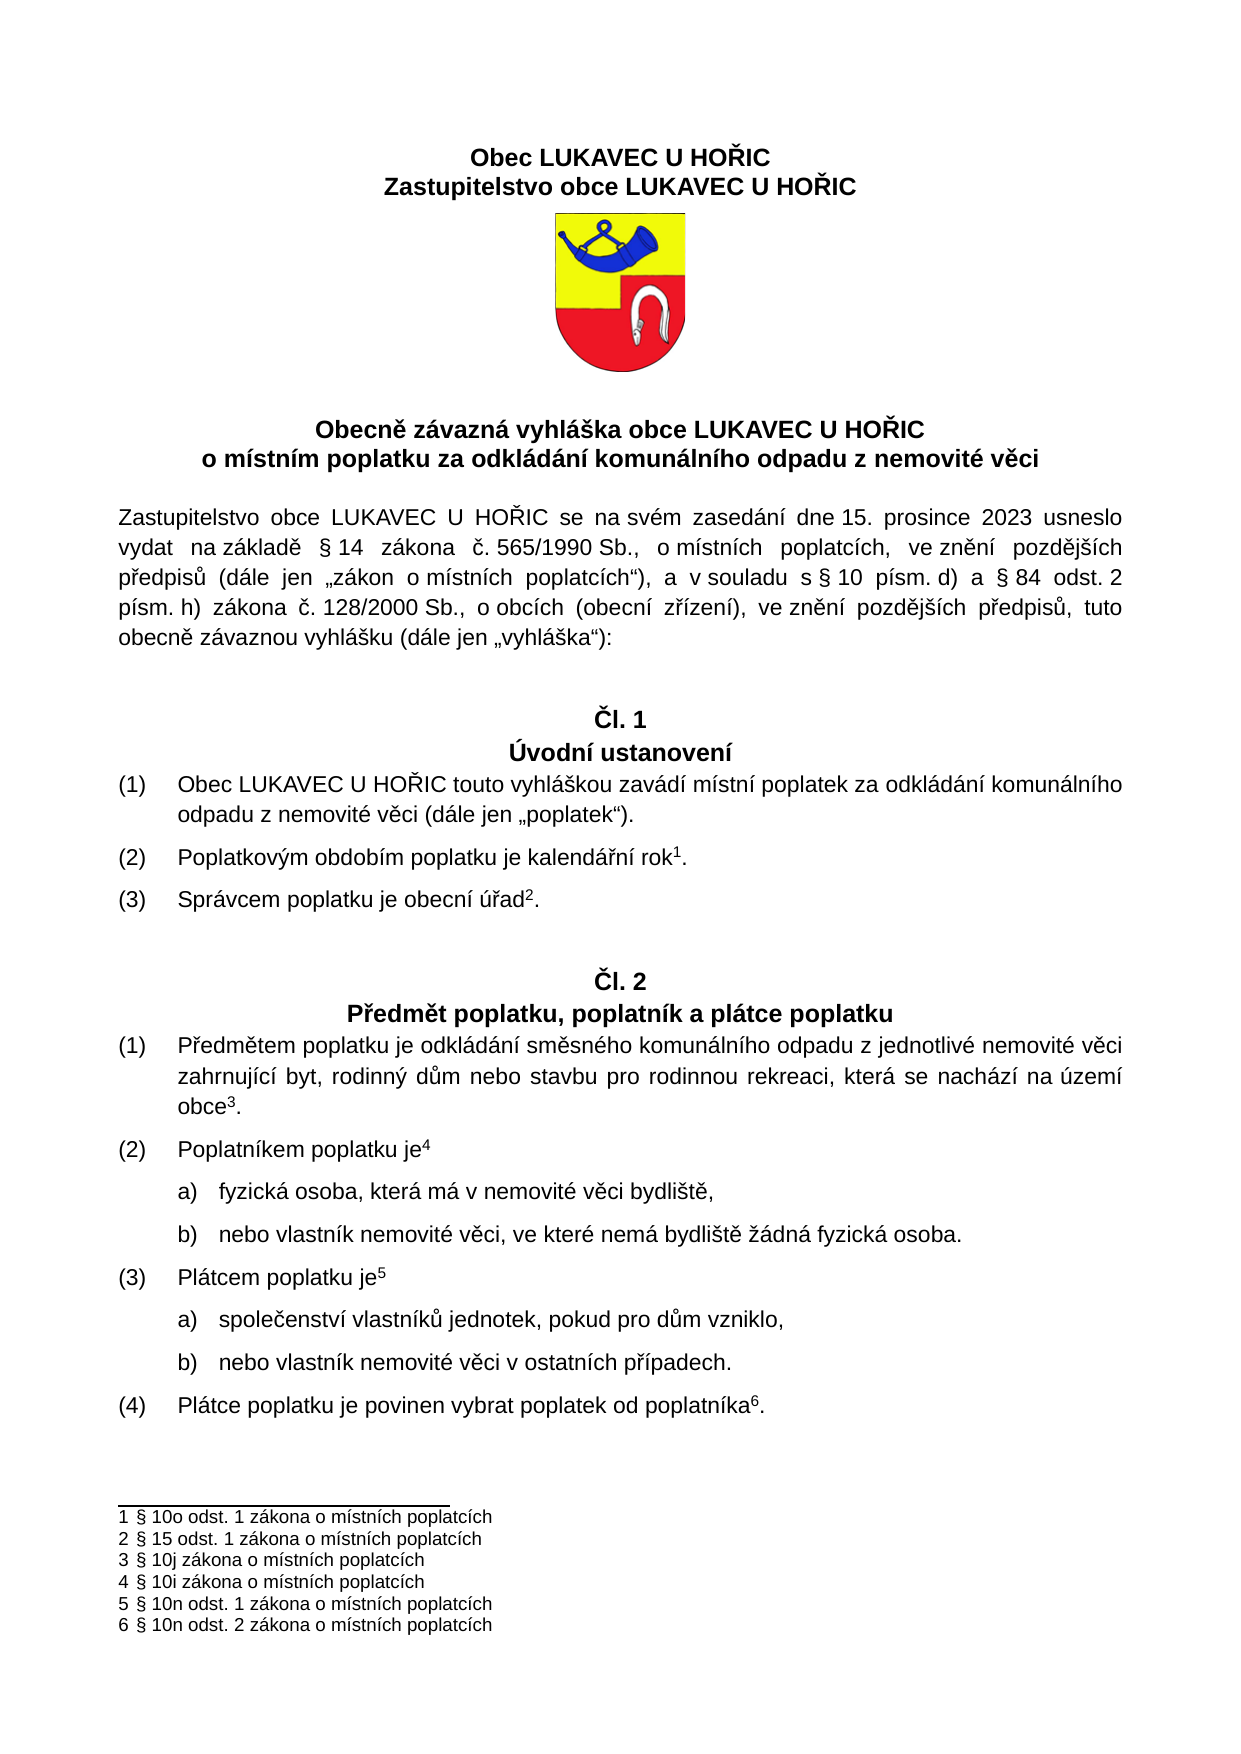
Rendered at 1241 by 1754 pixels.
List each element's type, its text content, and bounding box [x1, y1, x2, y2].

list Obec LUKAVEC U HOŘIC touto vyhláškou zavádí místní poplatek za odkládání komunálního odpadu z nemovité věci (dále jen „poplatek“). [118, 771, 1122, 827]
list Plátce poplatku je povinen vybrat poplatek od poplatníka. [118, 1392, 1122, 1418]
subtitle Obecně závazná vyhláška obce LUKAVEC U HOŘIC o místním poplatku za odkládání komunálního odpadu z nemovité věci [118, 415, 1122, 472]
list § 15 odst. 1 zákona o místních poplatcích [118, 1528, 1122, 1549]
list společenství vlastníků jednotek, pokud pro dům vzniklo, [177, 1306, 1122, 1333]
list Poplatkovým obdobím poplatku je kalendářní rok. [118, 843, 1122, 870]
list nebo vlastník nemovité věci v ostatních případech. [177, 1349, 1122, 1376]
list Předmětem poplatku je odkládání směsného komunálního odpadu z jednotlivé nemovité věci zahrnující byt, rodinný dům nebo stavbu pro rodinnou rekreaci, která se nachází na území obce. [118, 1032, 1122, 1119]
list § 10n odst. 1 zákona o místních poplatcích [118, 1592, 1122, 1614]
list Poplatníkem poplatku je [118, 1136, 1122, 1162]
list Správcem poplatku je obecní úřad. [118, 886, 1122, 913]
text Zastupitelstvo obce LUKAVEC U HOŘIC se na svém zasedání dne 15. prosince 2023 usneslo vydat na základě § 14 zákona č. 565/1990 Sb., o místních poplatcích, ve znění pozdějších předpisů (dále jen „zákon o místních poplatcích“), a v souladu s § 10 písm. d) a § 84 odst. 2 písm. h) zákona č. 128/2000 Sb., o obcích (obecní zřízení), ve znění pozdějších předpisů, tuto obecně závaznou vyhlášku (dále jen „vyhláška“): [118, 503, 1122, 651]
list § 10o odst. 1 zákona o místních poplatcích [118, 1506, 1122, 1528]
subtitle Čl. 1 Úvodní ustanovení [118, 704, 1122, 766]
list § 10i zákona o místních poplatcích [118, 1571, 1122, 1592]
list § 10j zákona o místních poplatcích [118, 1549, 1122, 1571]
list fyzická osoba, která má v nemovité věci bydliště, [177, 1178, 1122, 1205]
list § 10n odst. 2 zákona o místních poplatcích [118, 1614, 1122, 1635]
subtitle Čl. 2 Předmět poplatku, poplatník a plátce poplatku [118, 966, 1122, 1028]
list nebo vlastník nemovité věci, ve které nemá bydliště žádná fyzická osoba. [177, 1221, 1122, 1247]
text Obec LUKAVEC U HOŘIC Zastupitelstvo obce LUKAVEC U HOŘIC [118, 143, 1122, 201]
list Plátcem poplatku je [118, 1264, 1122, 1290]
